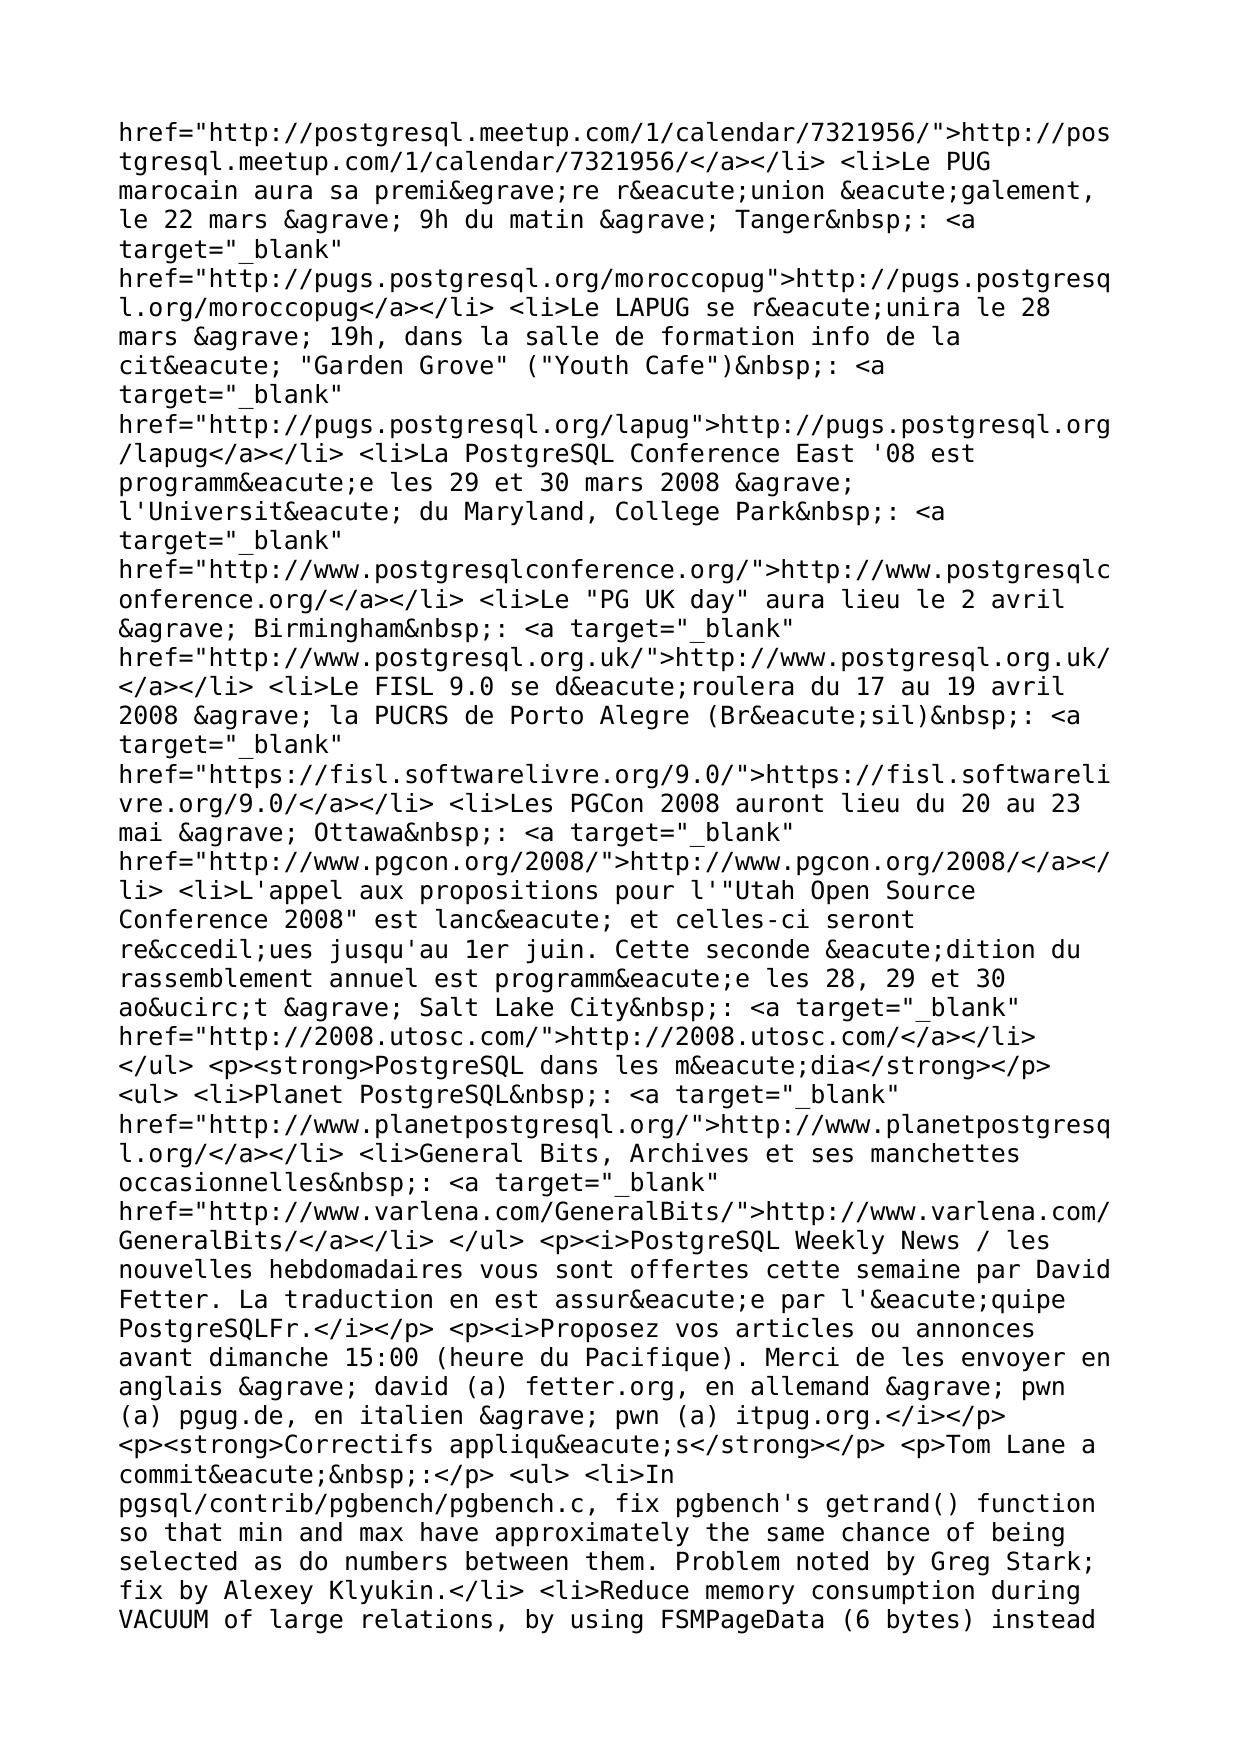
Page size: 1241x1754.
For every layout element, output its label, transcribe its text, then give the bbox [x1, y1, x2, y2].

text href="http://postgresql.meetup.com/1/calendar/7321956/">http://postgresql.meetup.com/1/calendar/7321956/</a></li> <li>Le PUG marocain aura sa premi&egrave;re r&eacute;union &eacute;galement, le 22 mars &agrave; 9h du matin &agrave; Tanger&nbsp;: <a target="_blank" href="http://pugs.postgresql.org/moroccopug">http://pugs.postgresql.org/moroccopug</a></li> <li>Le LAPUG se r&eacute;unira le 28 mars &agrave; 19h, dans la salle de formation info de la cit&eacute; "Garden Grove" ("Youth Cafe")&nbsp;: <a target="_blank" href="http://pugs.postgresql.org/lapug">http://pugs.postgresql.org/lapug</a></li> <li>La PostgreSQL Conference East '08 est programm&eacute;e les 29 et 30 mars 2008 &agrave; l'Universit&eacute; du Maryland, College Park&nbsp;: <a target="_blank" href="http://www.postgresqlconference.org/">http://www.postgresqlconference.org/</a></li> <li>Le "PG UK day" aura lieu le 2 avril &agrave; Birmingham&nbsp;: <a target="_blank" href="http://www.postgresql.org.uk/">http://www.postgresql.org.uk/</a></li> <li>Le FISL 9.0 se d&eacute;roulera du 17 au 19 avril 2008 &agrave; la PUCRS de Porto Alegre (Br&eacute;sil)&nbsp;: <a target="_blank" href="https://fisl.softwarelivre.org/9.0/">https://fisl.softwarelivre.org/9.0/</a></li> <li>Les PGCon 2008 auront lieu du 20 au 23 mai &agrave; Ottawa&nbsp;: <a target="_blank" href="http://www.pgcon.org/2008/">http://www.pgcon.org/2008/</a></li> <li>L'appel aux propositions pour l'"Utah Open Source Conference 2008" est lanc&eacute; et celles-ci seront re&ccedil;ues jusqu'au 1er juin. Cette seconde &eacute;dition du rassemblement annuel est programm&eacute;e les 28, 29 et 30 ao&ucirc;t &agrave; Salt Lake City&nbsp;: <a target="_blank" href="http://2008.utosc.com/">http://2008.utosc.com/</a></li> </ul> <p><strong>PostgreSQL dans les m&eacute;dia</strong></p> <ul> <li>Planet PostgreSQL&nbsp;: <a target="_blank" href="http://www.planetpostgresql.org/">http://www.planetpostgresql.org/</a></li> <li>General Bits, Archives et ses manchettes occasionnelles&nbsp;: <a target="_blank" href="http://www.varlena.com/GeneralBits/">http://www.varlena.com/GeneralBits/</a></li> </ul> <p><i>PostgreSQL Weekly News / les nouvelles hebdomadaires vous sont offertes cette semaine par David Fetter. La traduction en est assur&eacute;e par l'&eacute;quipe PostgreSQLFr.</i></p> <p><i>Proposez vos articles ou annonces avant dimanche 15:00 (heure du Pacifique). Merci de les envoyer en anglais &agrave; david (a) fetter.org, en allemand &agrave; pwn (a) pgug.de, en italien &agrave; pwn (a) itpug.org.</i></p> <p><strong>Correctifs appliqu&eacute;s</strong></p> <p>Tom Lane a commit&eacute;&nbsp;:</p> <ul> <li>In pgsql/contrib/pgbench/pgbench.c, fix pgbench's getrand() function so that min and max have approximately the same chance of being selected as do numbers between them. Problem noted by Greg Stark; fix by Alexey Klyukin.</li> <li>Reduce memory consumption during VACUUM of large relations, by using FSMPageData (6 bytes) instead [118, 118, 1122, 1635]
